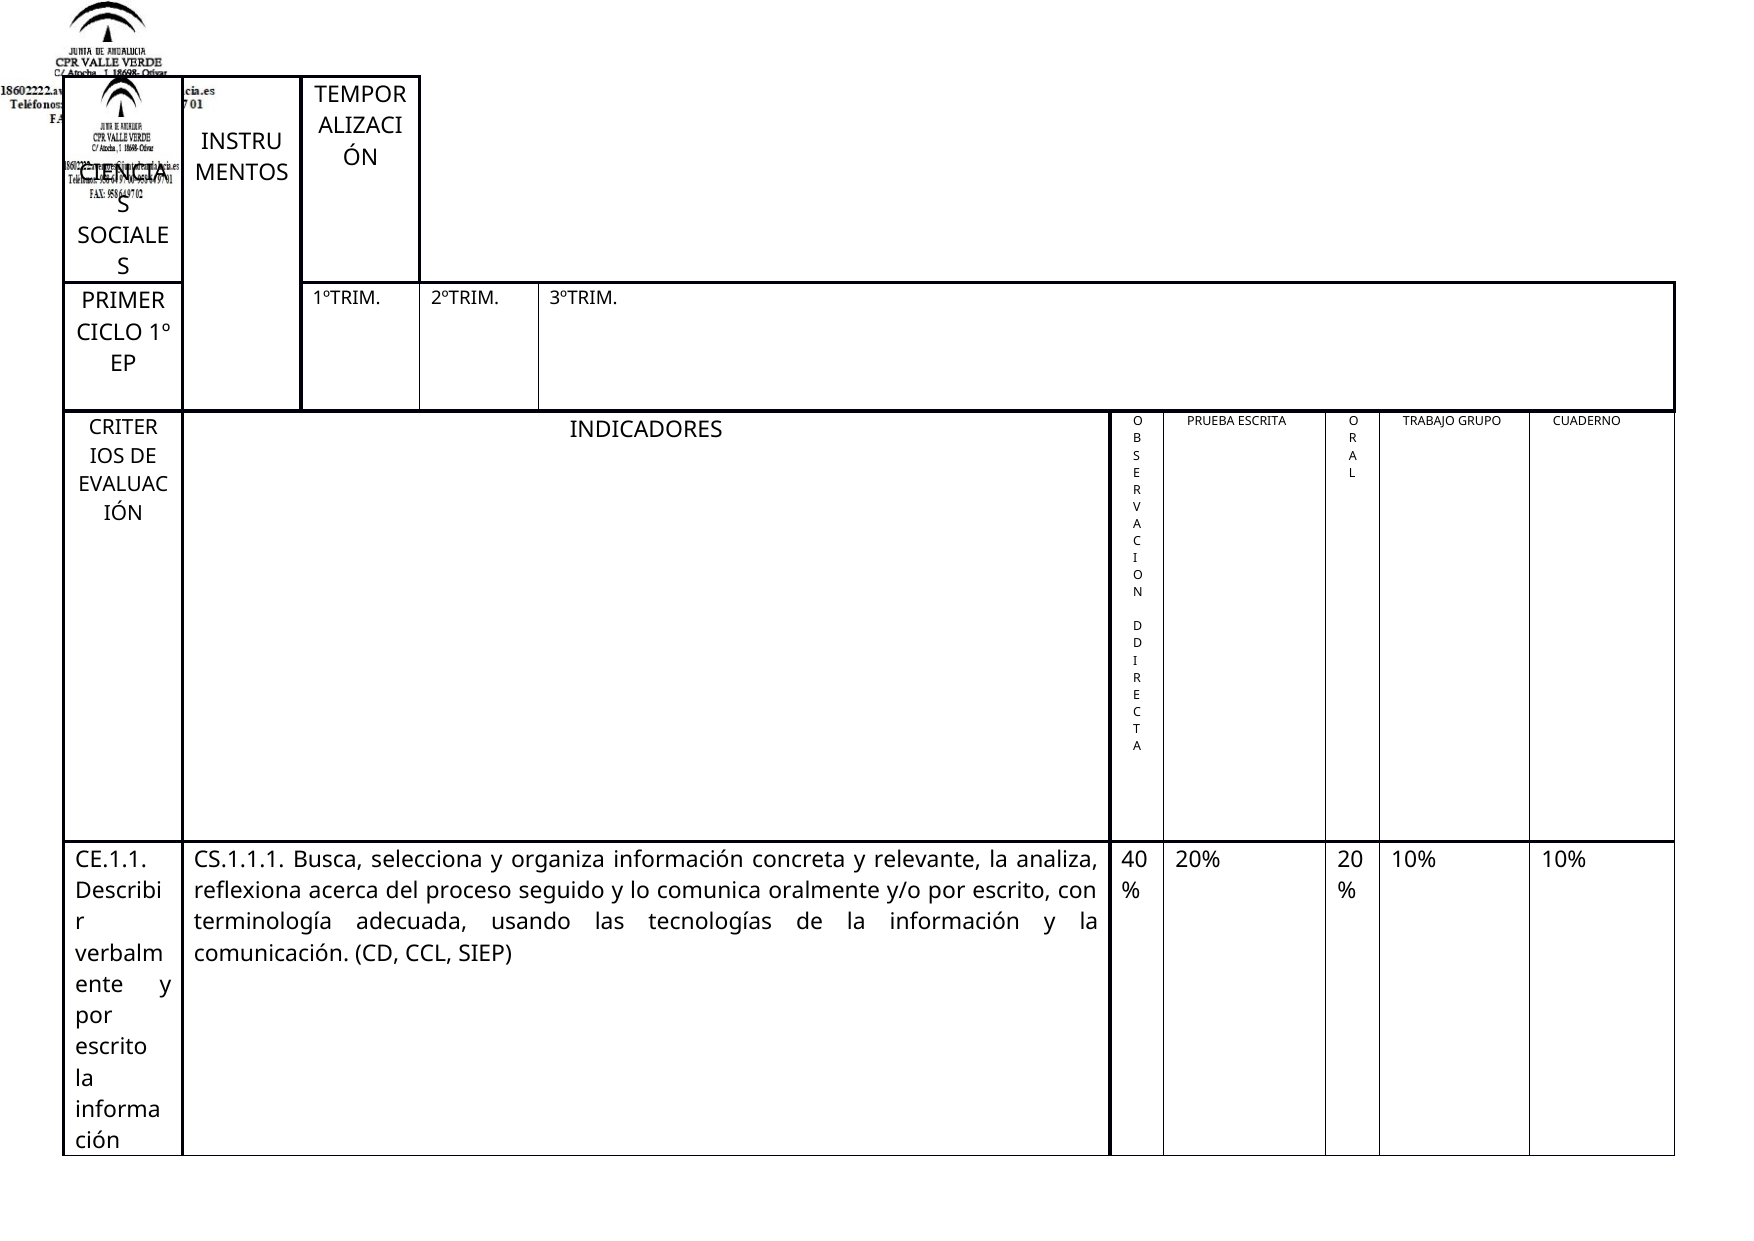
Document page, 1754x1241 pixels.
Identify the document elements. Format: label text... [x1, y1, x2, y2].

table_cell PRIMER CICLO 1º EP [65, 284, 181, 409]
table_cell ORAL [1326, 413, 1379, 839]
table_cell CRITERIOS DE EVALUACIÓN [65, 413, 181, 839]
table_header CIENCIAS SOCIALES [65, 200, 181, 281]
picture [65, 78, 181, 200]
picture [184, 78, 222, 125]
table_cell PRUEBA ESCRITA [1164, 413, 1325, 839]
table_cell 1ºTRIM. [303, 284, 419, 409]
table_cell TRABAJO GRUPO [1380, 413, 1529, 839]
table_cell 20% [1326, 843, 1379, 1155]
table_cell INDICADORES [184, 413, 1108, 839]
table_cell 20% [1164, 843, 1325, 1155]
table_header INSTRUMENTOS [184, 78, 299, 409]
table_header TEMPORALIZACIÓN [303, 78, 418, 281]
table_cell OBSERVACION DDIRECTA [1112, 413, 1163, 839]
table_cell 40% [1112, 843, 1163, 1155]
table_cell 10% [1530, 843, 1674, 1155]
table_cell CE.1.1. Describir verbalmente y por escrito la información [65, 843, 181, 1155]
table_cell 10% [1380, 843, 1529, 1155]
picture [0, 0, 222, 125]
table_cell 2ºTRIM. [420, 284, 538, 409]
table_cell CUADERNO [1530, 413, 1674, 839]
table_cell CS.1.1.1. Busca, selecciona y organiza información concreta y relevante, la analiza, reflexiona acerca del proceso seguido y lo comunica oralmente y/o por escrito, con terminología adecuada, usando las tecnologías de la información y la comunicación. (CD, CCL, SIEP) [184, 843, 1108, 1155]
table_cell 3ºTRIM. [539, 284, 1673, 409]
